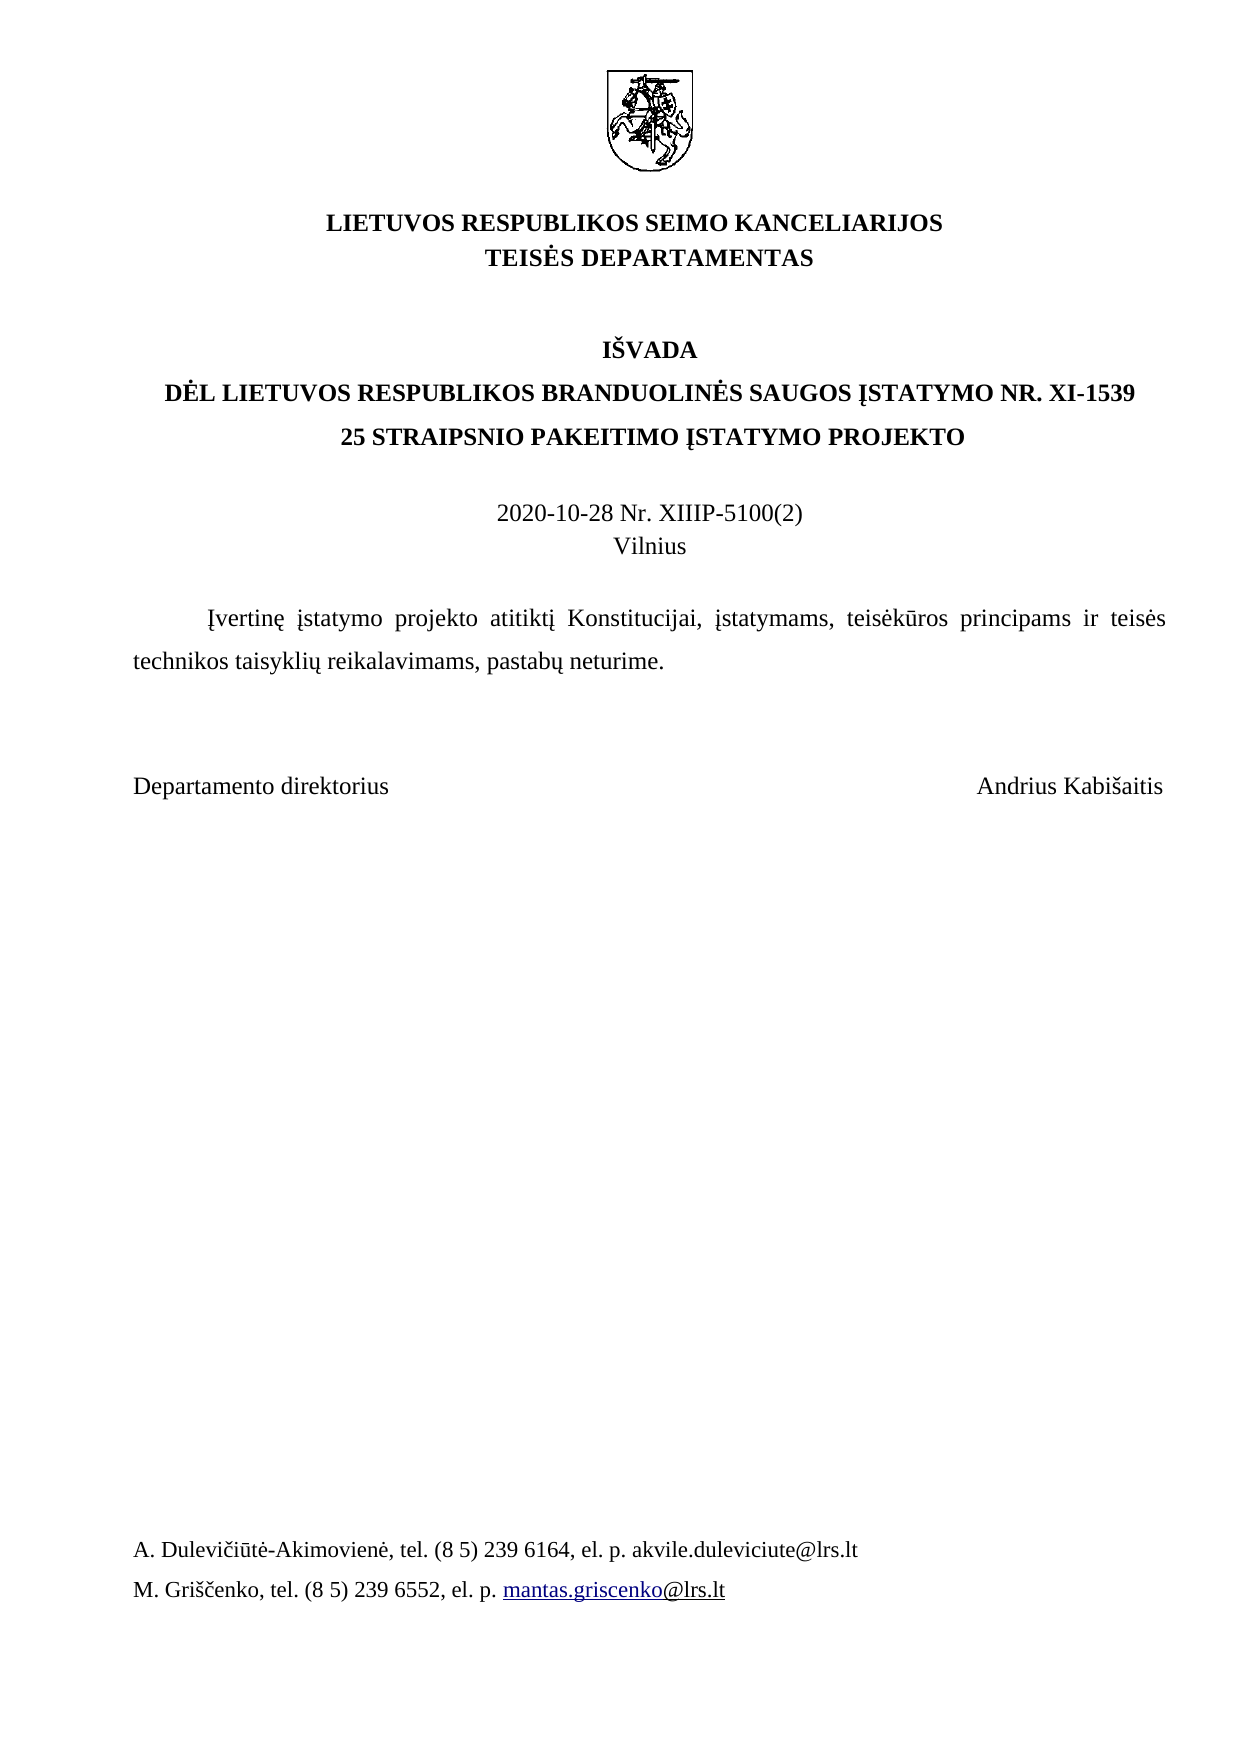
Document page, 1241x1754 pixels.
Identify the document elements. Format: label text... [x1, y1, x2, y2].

text TEISĖS DEPARTAMENTAS [133, 243, 1165, 272]
text 25 STRAIPSNIo PAKEITIMO įstatymo PROJEKTO [133, 422, 1167, 450]
text Vilnius [133, 531, 1167, 559]
text 2020-10-28 Nr. XIIIP-5100(2) [133, 498, 1167, 526]
text DĖL LIETUVOS RESPUBLIKOS branduolinės saugos ĮSTATYMO NR. Xi-1539 [133, 378, 1167, 407]
text Įvertinę įstatymo projekto atitiktį Konstitucijai, įstatymams, teisėkūros principams ir teisės technikos taisyklių reikalavimams, pastabų neturime. [133, 603, 1167, 674]
text Departamento direktorius Andrius Kabišaitis [133, 771, 1167, 800]
text LIETUVOS RESPUBLIKOS SEIMO KANCELIARIJOS [133, 208, 1136, 237]
text M. Griščenko, tel. (8 5) 239 6552, el. p. mantas.griscenko@lrs.lt [133, 1576, 1167, 1602]
text A. Dulevičiūtė-Akimovienė, tel. (8 5) 239 6164, el. p. akvile.duleviciute@lrs.lt [133, 1536, 1167, 1562]
text IŠVADA [133, 335, 1167, 364]
